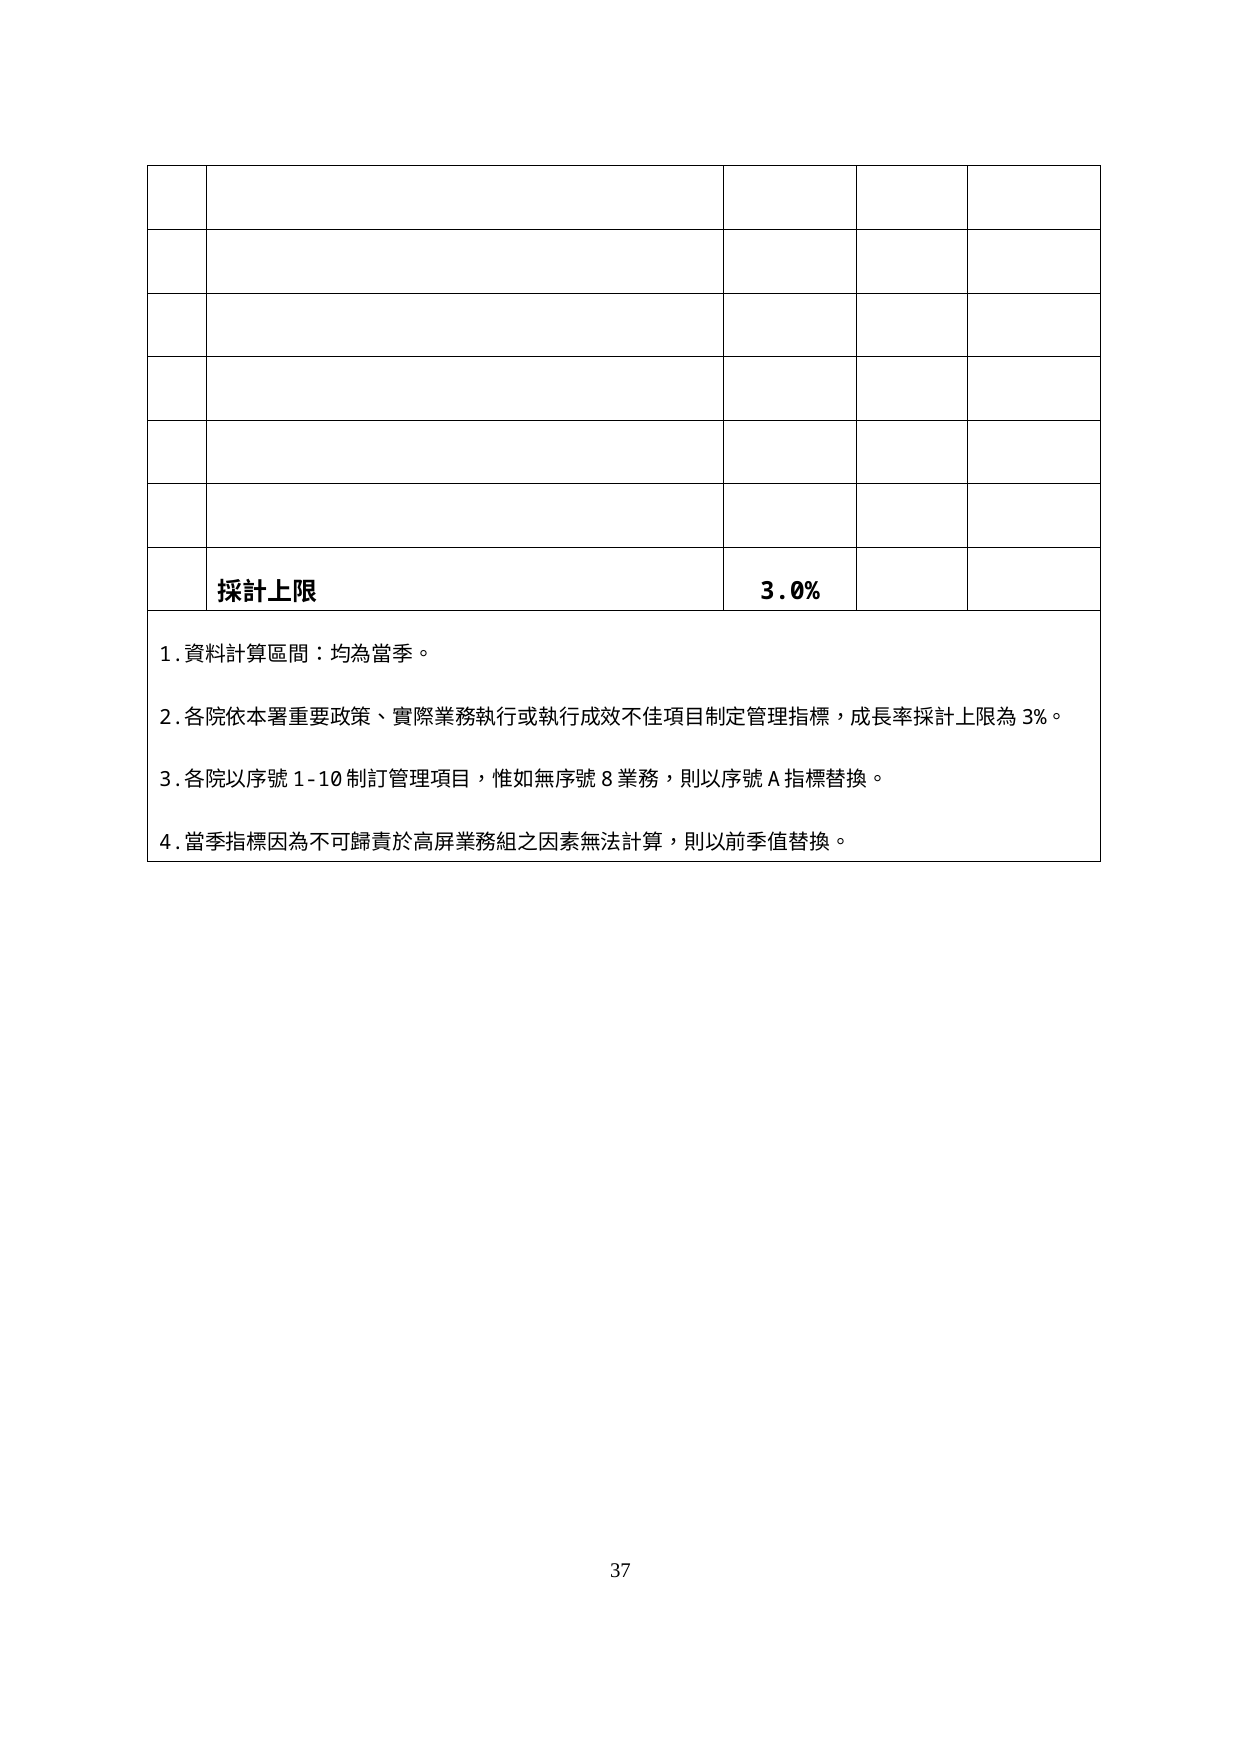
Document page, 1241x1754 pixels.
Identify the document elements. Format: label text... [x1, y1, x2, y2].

table_cell [968, 166, 1100, 229]
table_cell [968, 421, 1100, 483]
table_cell [207, 294, 723, 356]
table_cell [968, 294, 1100, 356]
table_cell 採計上限 [207, 548, 723, 610]
table_cell [207, 357, 723, 419]
table_cell [724, 357, 856, 419]
table_cell [148, 230, 206, 292]
table_cell [857, 357, 967, 419]
table_cell [857, 484, 967, 547]
table_cell [857, 230, 967, 292]
table_cell [207, 484, 723, 547]
table_cell [724, 230, 856, 292]
table_cell 1.資料計算區間：均為當季。 2.各院依本署重要政策、實際業務執行或執行成效不佳項目制定管理指標，成長率採計上限為3%。 3.各院以序號1-10制訂管理項目，惟如無序號8業務，則以序號A指標替換。 4.當季指標因為不可歸責於高屏業務組之因素無法計算，則以前季值替換。 [148, 611, 1100, 861]
table_cell 3.0% [724, 548, 856, 610]
table_cell [724, 484, 856, 547]
table_cell [207, 230, 723, 292]
table_cell [968, 230, 1100, 292]
table_cell [968, 548, 1100, 610]
table_cell [148, 357, 206, 419]
table_cell [207, 166, 723, 229]
table_cell [148, 294, 206, 356]
table_cell [857, 548, 967, 610]
table_cell [724, 421, 856, 483]
table_cell [857, 166, 967, 229]
table_cell [968, 357, 1100, 419]
table_cell [724, 294, 856, 356]
table_cell [857, 294, 967, 356]
table_cell [148, 166, 206, 229]
table_cell [148, 421, 206, 483]
table_cell [968, 484, 1100, 547]
table_cell [148, 548, 206, 610]
table_cell [148, 484, 206, 547]
table_cell [207, 421, 723, 483]
table_cell [724, 166, 856, 229]
table_cell [857, 421, 967, 483]
